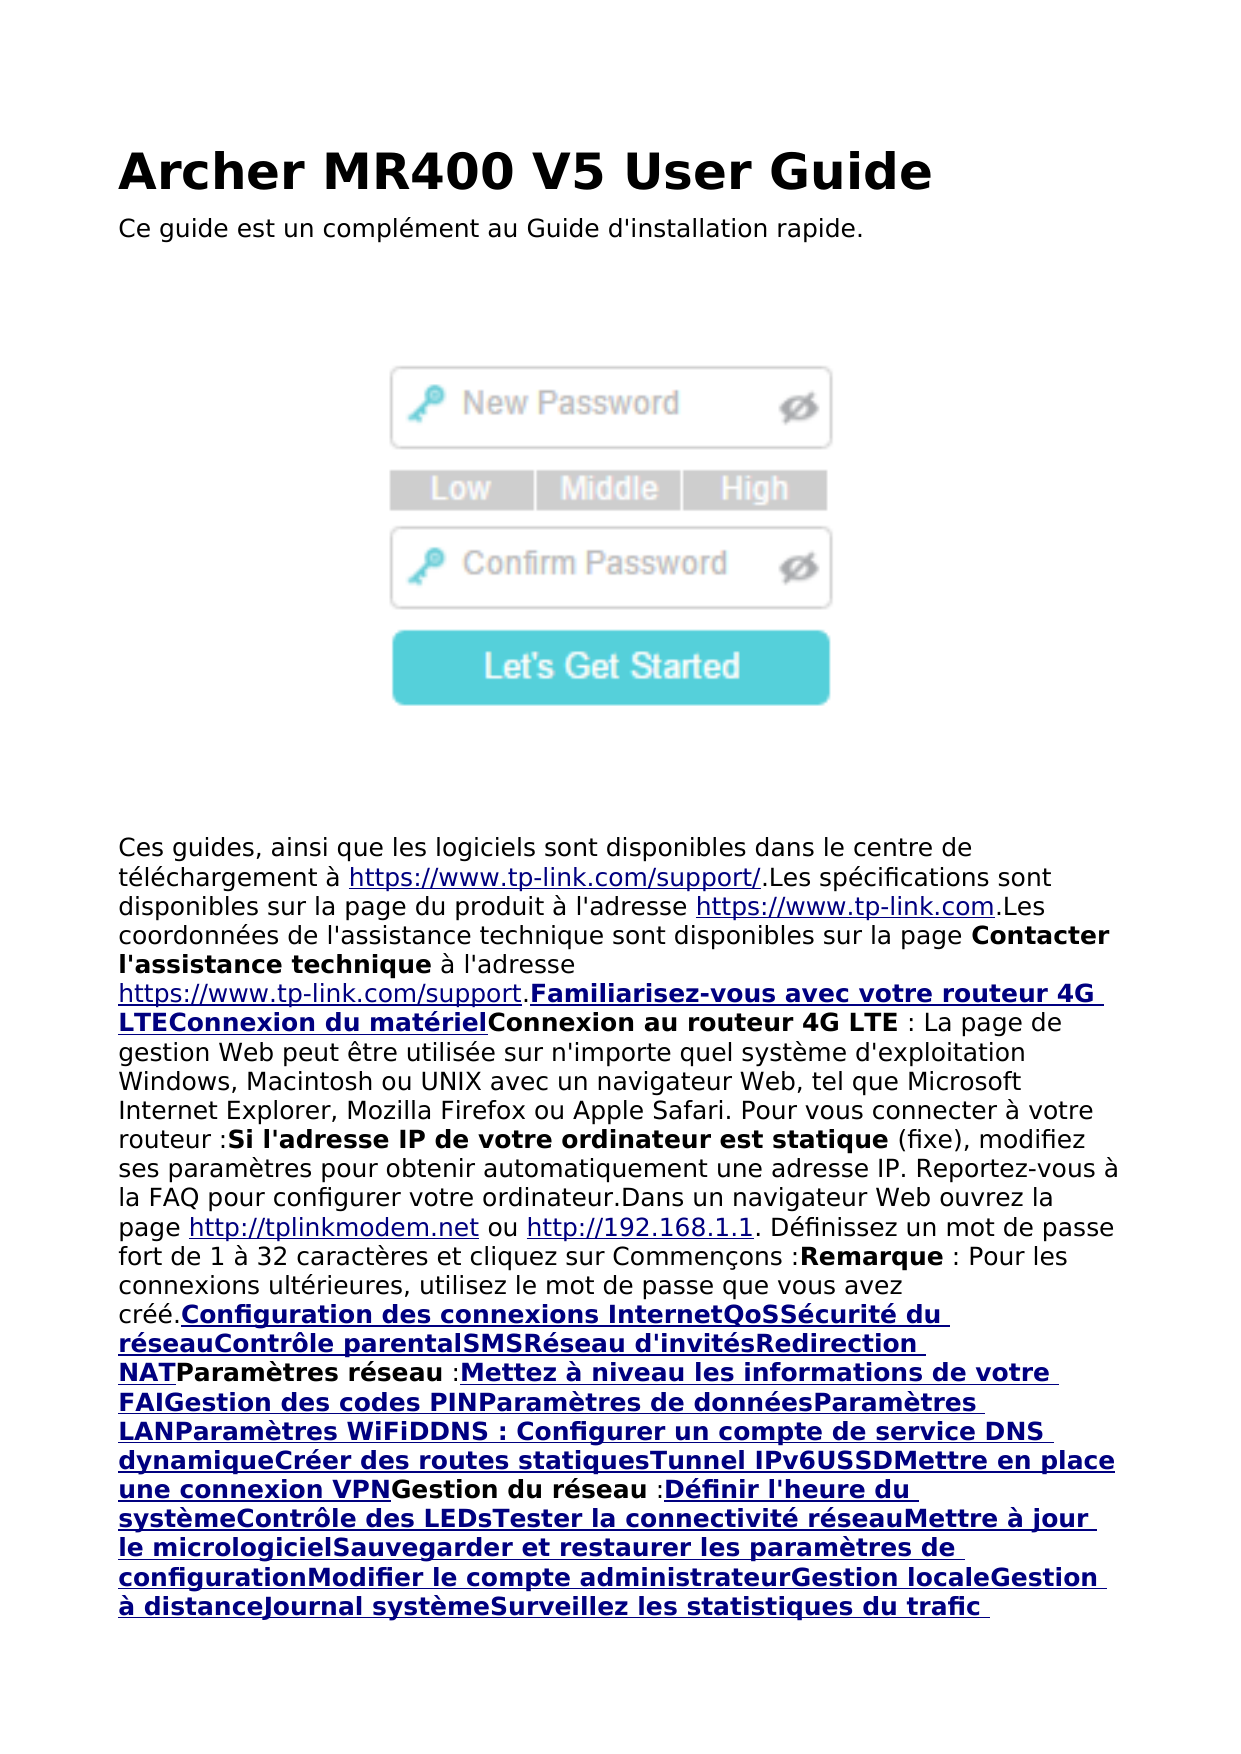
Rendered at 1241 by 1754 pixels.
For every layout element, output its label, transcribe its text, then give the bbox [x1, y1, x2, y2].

text Ce guide est un complément au Guide d'installation rapide. [118, 214, 1122, 243]
picture [151, 255, 1089, 834]
subtitle Archer MR400 V5 User Guide [118, 143, 1122, 201]
text Ces guides, ainsi que les logiciels sont disponibles dans le centre de téléchargement à https://www.tp-link.com/support/.Les spécifications sont disponibles sur la page du produit à l'adresse https://www.tp-link.com.Les coordonnées de l'assistance technique sont disponibles sur la page Contacter l'assistance technique à l'adresse https://www.tp-link.com/support.Familiarisez-vous avec votre routeur 4G LTEConnexion du matérielConnexion au routeur 4G LTE : La page de gestion Web peut être utilisée sur n'importe quel système d'exploitation Windows, Macintosh ou UNIX avec un navigateur Web, tel que Microsoft Internet Explorer, Mozilla Firefox ou Apple Safari. Pour vous connecter à votre routeur :Si l'adresse IP de votre ordinateur est statique (fixe), modifiez ses paramètres pour obtenir automatiquement une adresse IP. Reportez-vous à la FAQ pour configurer votre ordinateur.Dans un navigateur Web ouvrez la page http://tplinkmodem.net ou http://192.168.1.1. Définissez un mot de passe fort de 1 à 32 caractères et cliquez sur Commençons :Remarque : Pour les connexions ultérieures, utilisez le mot de passe que vous avez créé.Configuration des connexions InternetQoSSécurité du réseauContrôle parentalSMSRéseau d'invitésRedirection NATParamètres réseau :Mettez à niveau les informations de votre FAIGestion des codes PINParamètres de donnéesParamètres LANParamètres WiFiDDNS : Configurer un compte de service DNS dynamiqueCréer des routes statiquesTunnel IPv6USSDMettre en place une connexion VPNGestion du réseau :Définir l'heure du systèmeContrôle des LEDsTester la connectivité réseauMettre à jour le micrologicielSauvegarder et restaurer les paramètres de configurationModifier le compte administrateurGestion localeGestion à distanceJournal systèmeSurveillez les statistiques du trafic [118, 256, 1122, 1621]
